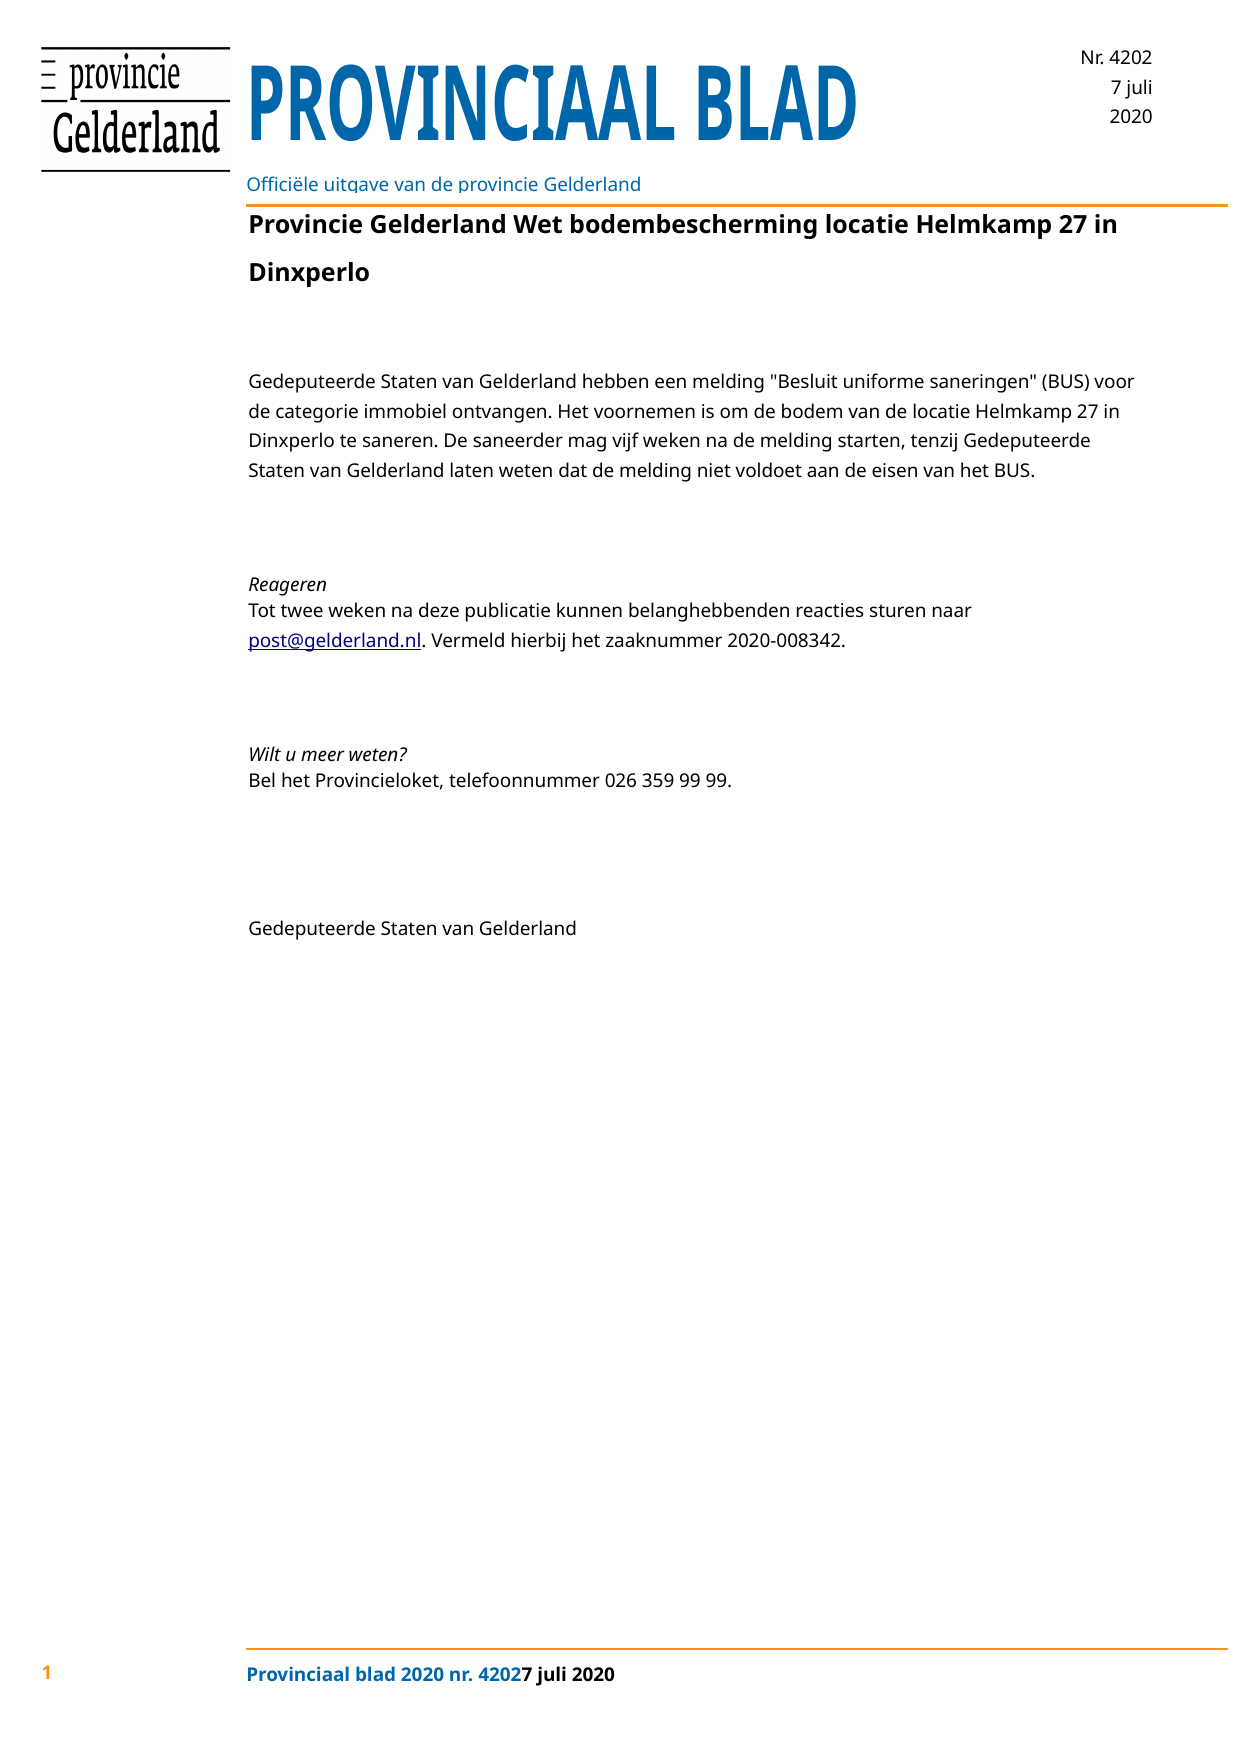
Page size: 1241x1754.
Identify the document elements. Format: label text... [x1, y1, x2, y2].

text Provincie Gelderland Wet bodembescherming locatie Helmkamp 27 in Dinxperlo [248, 207, 1152, 288]
text Wilt u meer weten? [248, 741, 1152, 767]
text Bel het Provincieloket, telefoonnummer 026 359 99 99. [248, 767, 1152, 793]
text Reageren [248, 571, 1152, 597]
picture [41, 47, 231, 172]
text Gedeputeerde Staten van Gelderland [248, 916, 1152, 941]
text Tot twee weken na deze publicatie kunnen belanghebbenden reacties sturen naar post@gelderland.nl. Vermeld hierbij het zaaknummer 2020-008342. [248, 597, 1152, 652]
text Gedeputeerde Staten van Gelderland hebben een melding "Besluit uniforme saneringen" (BUS) voor de categorie immobiel ontvangen. Het voornemen is om de bodem van de locatie Helmkamp 27 in Dinxperlo te saneren. De saneerder mag vijf weken na de melding starten, tenzij Gedeputeerde Staten van Gelderland laten weten dat de melding niet voldoet aan de eisen van het BUS. [248, 368, 1152, 483]
